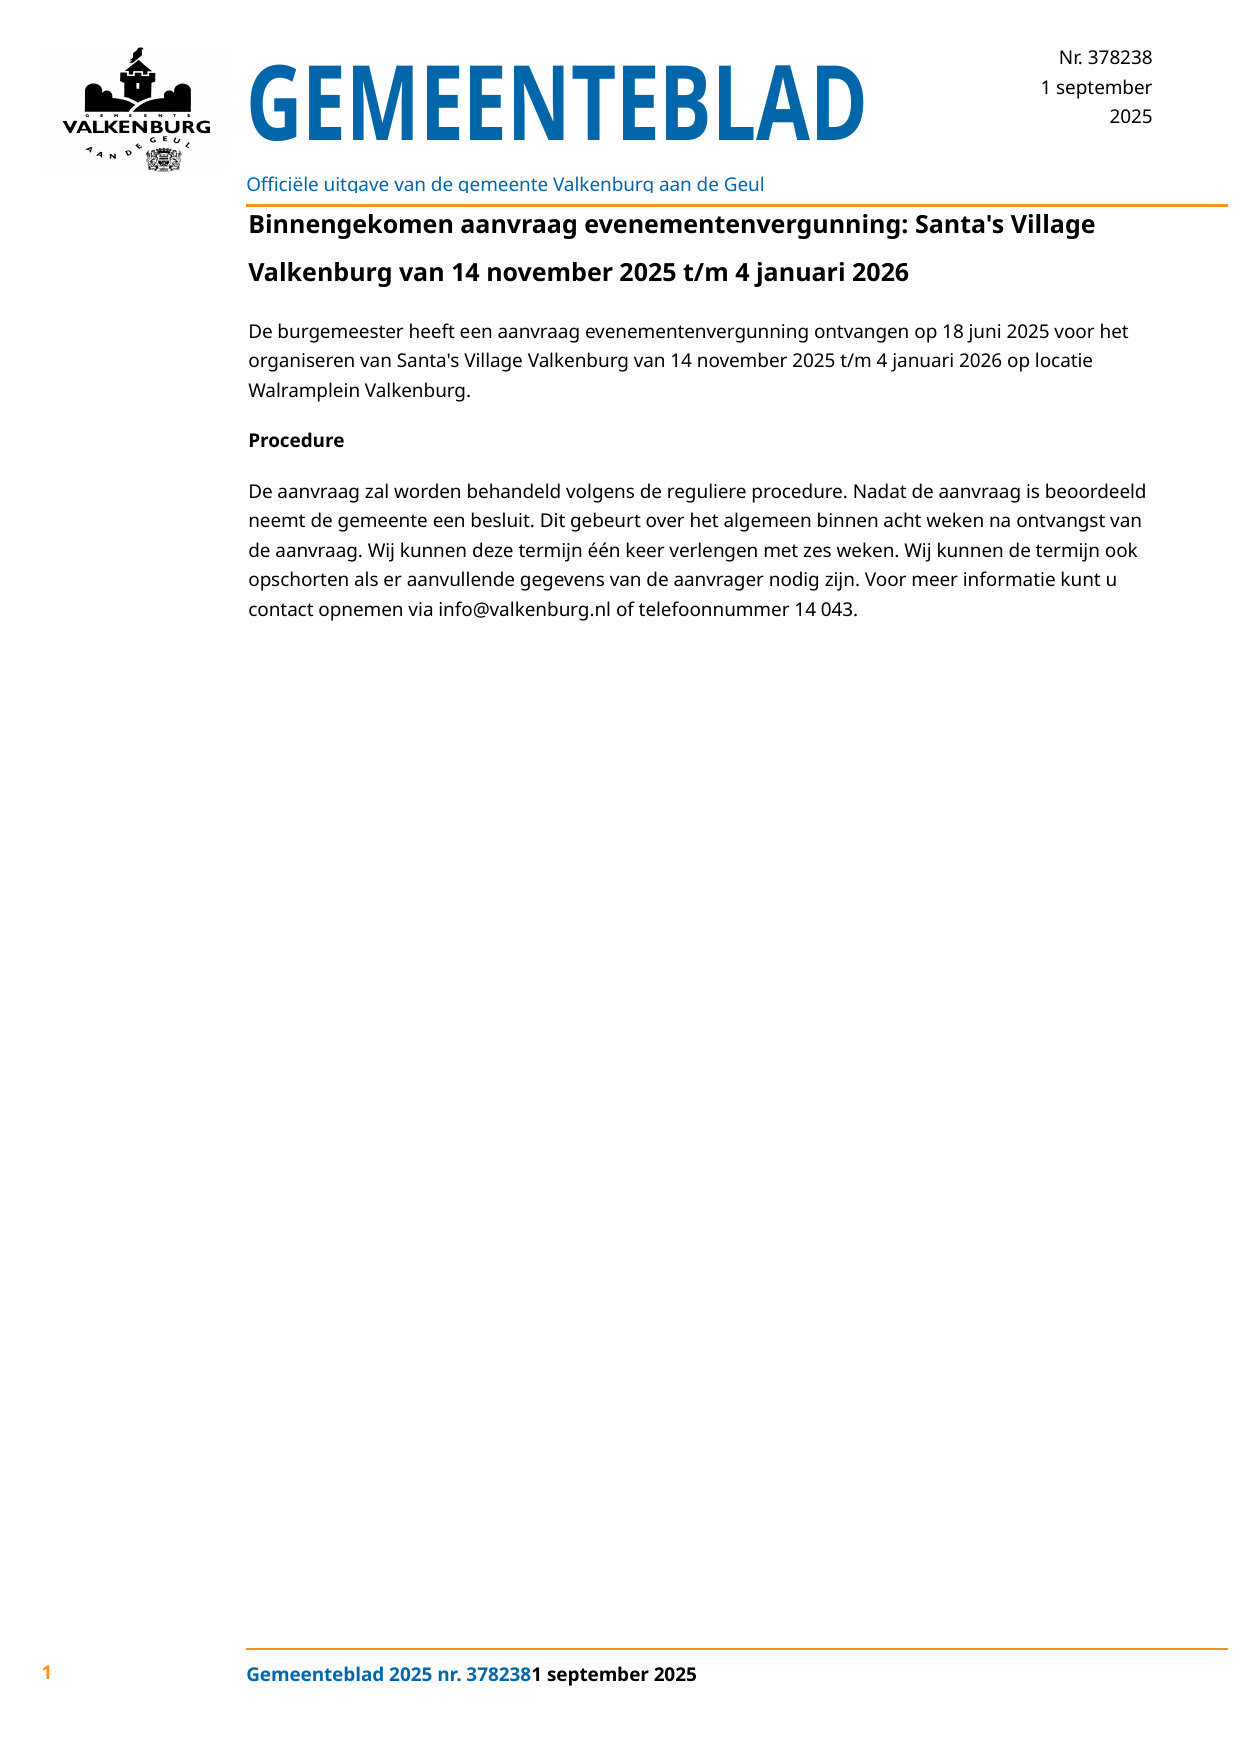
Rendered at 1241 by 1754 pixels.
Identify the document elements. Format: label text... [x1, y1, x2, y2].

text De burgemeester heeft een aanvraag evenementenvergunning ontvangen op 18 juni 2025 voor het organiseren van Santa's Village Valkenburg van 14 november 2025 t/m 4 januari 2026 op locatie Walramplein Valkenburg. [248, 318, 1152, 403]
text De aanvraag zal worden behandeld volgens de reguliere procedure. Nadat de aanvraag is beoordeeld neemt de gemeente een besluit. Dit gebeurt over het algemeen binnen acht weken na ontvangst van de aanvraag. Wij kunnen deze termijn één keer verlengen met zes weken. Wij kunnen de termijn ook opschorten als er aanvullende gegevens van de aanvrager nodig zijn. Voor meer informatie kunt u contact opnemen via info@valkenburg.nl of telefoonnummer 14 043. [248, 478, 1152, 622]
picture [41, 47, 231, 172]
text Binnengekomen aanvraag evenementenvergunning: Santa's Village Valkenburg van 14 november 2025 t/m 4 januari 2026 [248, 207, 1152, 288]
text Procedure [248, 427, 1152, 453]
